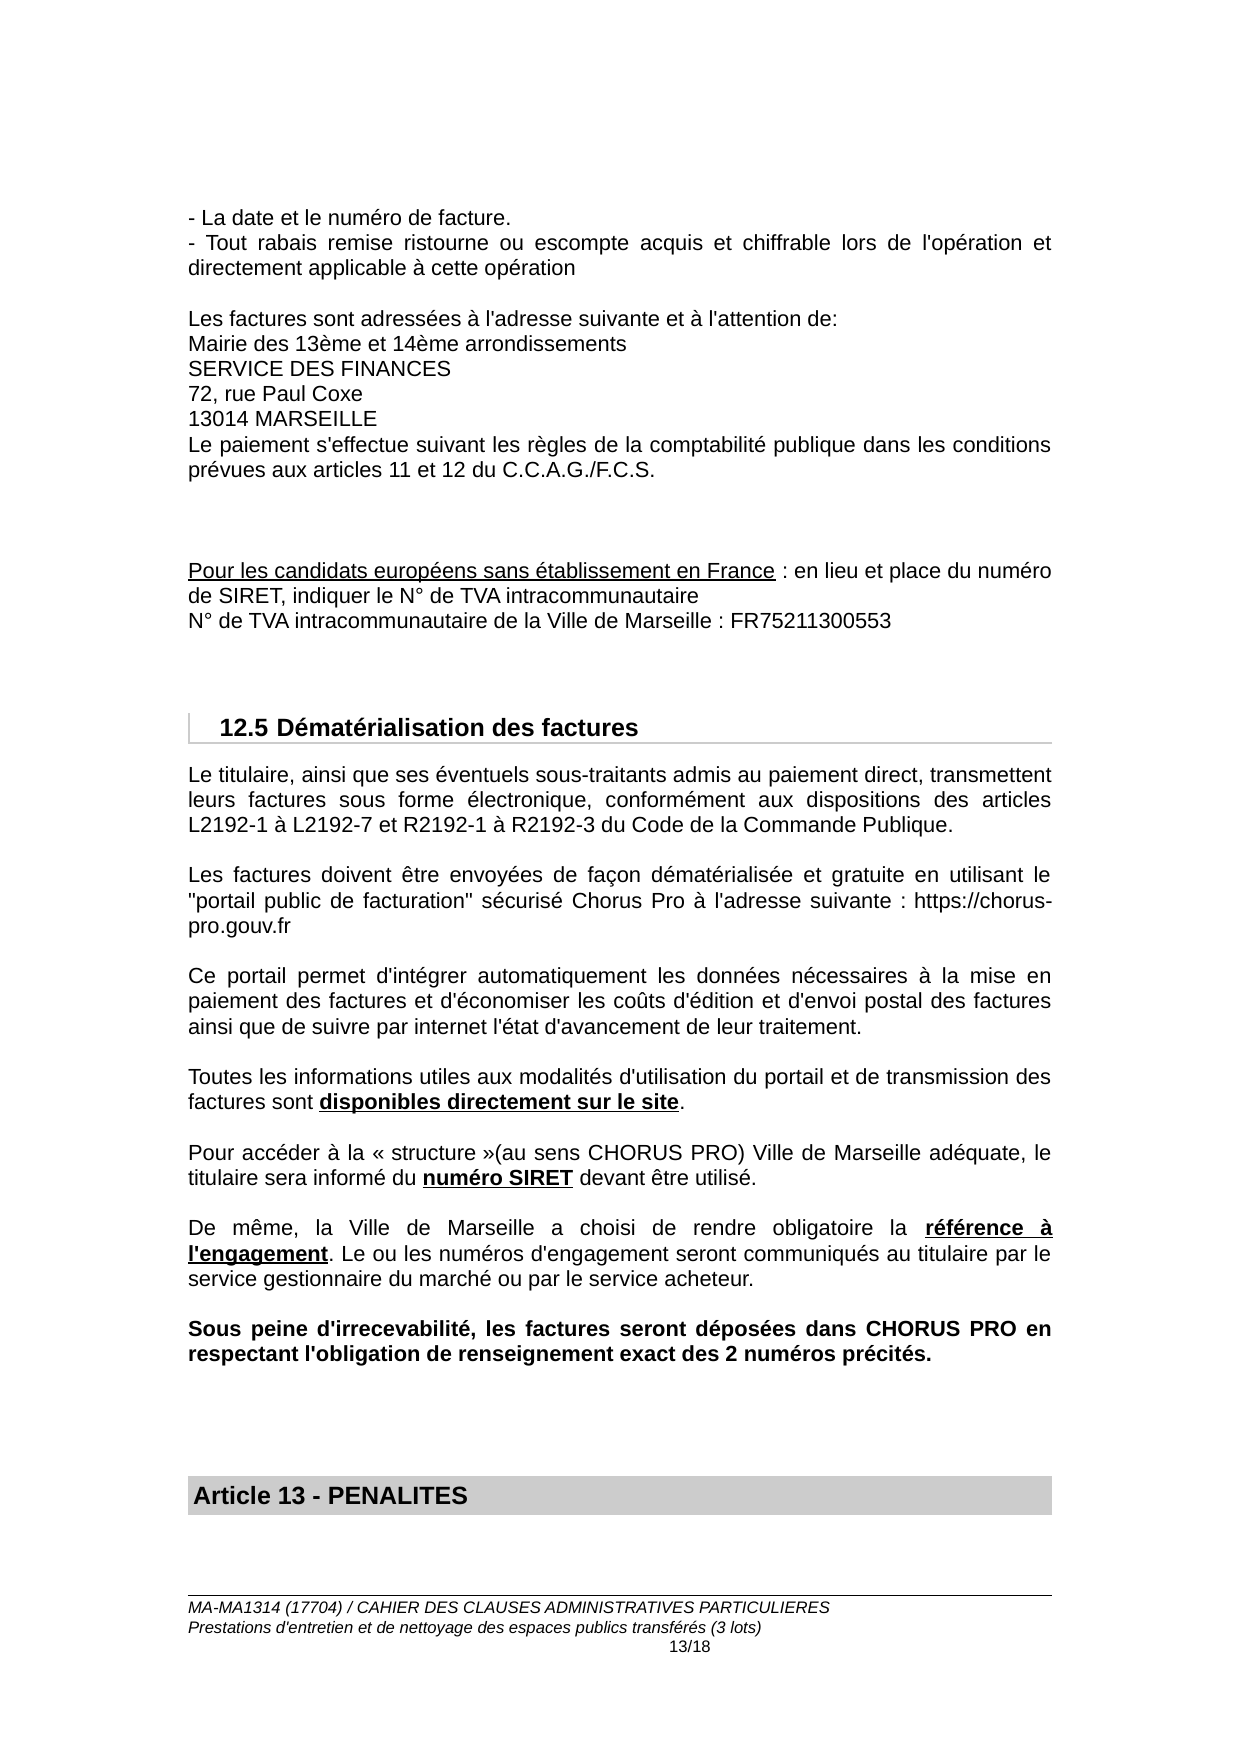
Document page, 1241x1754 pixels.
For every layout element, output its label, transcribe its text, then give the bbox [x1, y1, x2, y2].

subtitle PENALITES [190, 1478, 1050, 1513]
text - Tout rabais remise ristourne ou escompte acquis et chiffrable lors de l'opération et directement applicable à cette opération [188, 230, 1052, 280]
text 13014 MARSEILLE [188, 406, 1052, 431]
text Pour accéder à la « structure »(au sens CHORUS PRO) Ville de Marseille adéquate, le titulaire sera informé du numéro SIRET devant être utilisé. [188, 1140, 1052, 1190]
text Ce portail permet d'intégrer automatiquement les données nécessaires à la mise en paiement des factures et d'économiser les coûts d'édition et d'envoi postal des factures ainsi que de suivre par internet l'état d'avancement de leur traitement. [188, 963, 1052, 1039]
text SERVICE DES FINANCES [188, 356, 1052, 381]
text Mairie des 13ème et 14ème arrondissements [188, 331, 1052, 356]
text Les factures doivent être envoyées de façon dématérialisée et gratuite en utilisant le "portail public de facturation" sécurisé Chorus Pro à l'adresse suivante : https://chorus-pro.gouv.fr [188, 862, 1052, 938]
subtitle Dématérialisation des factures [190, 713, 1052, 742]
text 72, rue Paul Coxe [188, 381, 1052, 406]
text Le titulaire, ainsi que ses éventuels sous-traitants admis au paiement direct, transmettent leurs factures sous forme électronique, conformément aux dispositions des articles L2192-1 à L2192-7 et R2192-1 à R2192-3 du Code de la Commande Publique. [188, 762, 1052, 837]
text - La date et le numéro de facture. [188, 204, 1052, 230]
text N° de TVA intracommunautaire de la Ville de Marseille : FR75211300553 [188, 608, 1052, 633]
text Le paiement s'effectue suivant les règles de la comptabilité publique dans les conditions prévues aux articles 11 et 12 du C.C.A.G./F.C.S. [188, 431, 1052, 482]
text Toutes les informations utiles aux modalités d'utilisation du portail et de transmission des factures sont disponibles directement sur le site. [188, 1064, 1052, 1114]
text Les factures sont adressées à l'adresse suivante et à l'attention de: [188, 305, 1052, 331]
text Pour les candidats européens sans établissement en France : en lieu et place du numéro de SIRET, indiquer le N° de TVA intracommunautaire [188, 557, 1052, 608]
text Sous peine d'irrecevabilité, les factures seront déposées dans CHORUS PRO en respectant l'obligation de renseignement exact des 2 numéros précités. [188, 1316, 1052, 1367]
text De même, la Ville de Marseille a choisi de rendre obligatoire la référence à l'engagement. Le ou les numéros d'engagement seront communiqués au titulaire par le service gestionnaire du marché ou par le service acheteur. [188, 1215, 1052, 1291]
